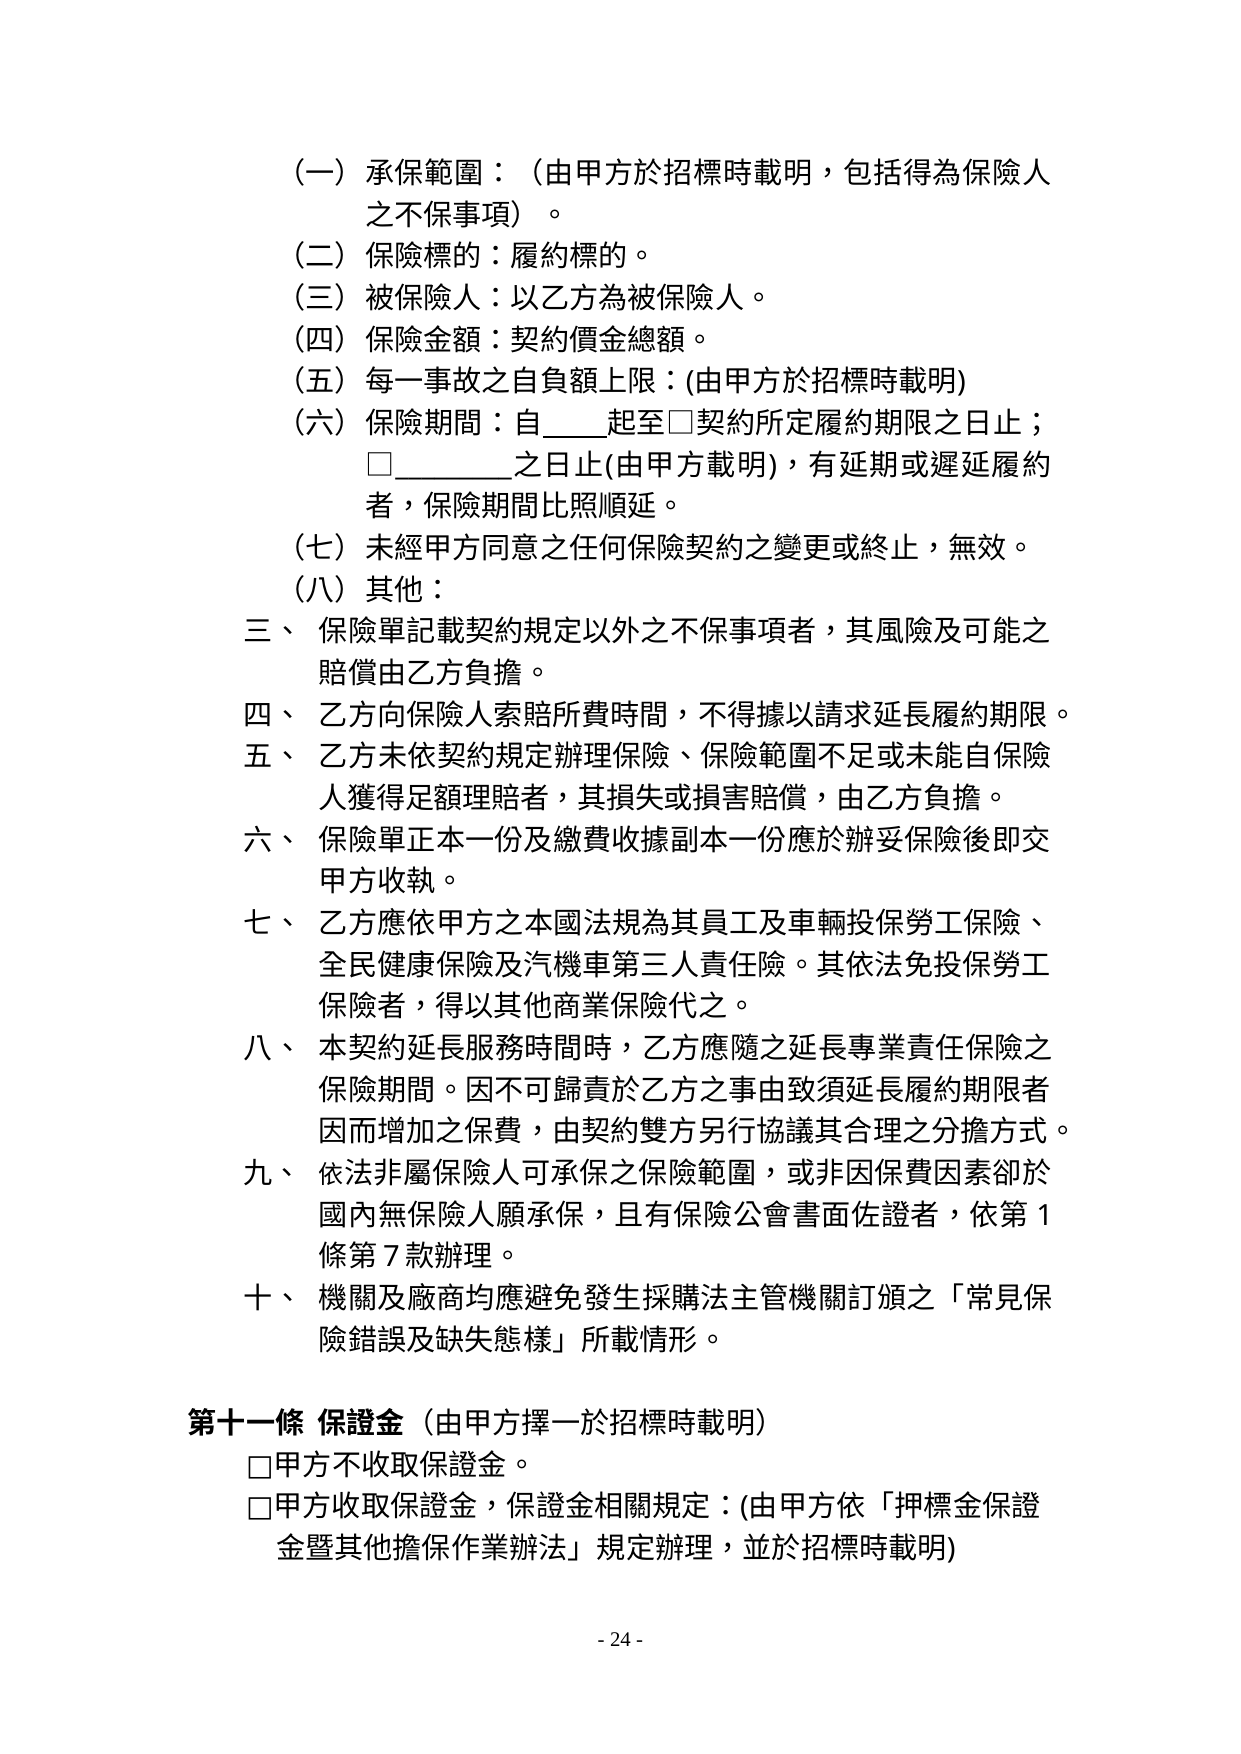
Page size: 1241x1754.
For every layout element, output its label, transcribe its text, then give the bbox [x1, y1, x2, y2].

list 承保範圍：（由甲方於招標時載明，包括得為保險人之不保事項）。 [276, 150, 1053, 233]
text □甲方收取保證金，保證金相關規定：(由甲方依「押標金保證金暨其他擔保作業辦法」規定辦理，並於招標時載明) [246, 1483, 1053, 1567]
list 乙方應依甲方之本國法規為其員工及車輛投保勞工保險、全民健康保險及汽機車第三人責任險。其依法免投保勞工保險者，得以其他商業保險代之。 [244, 900, 1053, 1025]
list 保險期間：自 起至□契約所定履約期限之日止；□_________之日止(由甲方載明)，有延期或遲延履約者，保險期間比照順延。 [276, 400, 1053, 525]
list 保險標的：履約標的。 [276, 233, 1053, 275]
list 保險金額：契約價金總額。 [276, 317, 1053, 358]
list 保險單記載契約規定以外之不保事項者，其風險及可能之賠償由乙方負擔。 [244, 608, 1053, 692]
list 依法非屬保險人可承保之保險範圍，或非因保費因素卻於國內無保險人願承保，且有保險公會書面佐證者，依第1條第7款辦理。 [244, 1150, 1053, 1275]
list 乙方未依契約規定辦理保險、保險範圍不足或未能自保險人獲得足額理賠者，其損失或損害賠償，由乙方負擔。 [244, 733, 1053, 817]
list 保險單正本一份及繳費收據副本一份應於辦妥保險後即交甲方收執。 [244, 817, 1053, 900]
list 本契約延長服務時間時，乙方應隨之延長專業責任保險之保險期間。因不可歸責於乙方之事由致須延長履約期限者，因而增加之保費，由契約雙方另行協議其合理之分擔方式。 [244, 1025, 1053, 1150]
text 第十一條 保證金（由甲方擇一於招標時載明） [187, 1400, 1053, 1442]
list 被保險人：以乙方為被保險人。 [276, 275, 1053, 317]
text □甲方不收取保證金。 [187, 1442, 1053, 1483]
list 其他： [276, 567, 1053, 608]
list 每一事故之自負額上限：(由甲方於招標時載明) [276, 358, 1053, 400]
list 機關及廠商均應避免發生採購法主管機關訂頒之「常見保險錯誤及缺失態樣」所載情形。 [244, 1275, 1053, 1358]
list 未經甲方同意之任何保險契約之變更或終止，無效。 [276, 525, 1053, 567]
list 乙方向保險人索賠所費時間，不得據以請求延長履約期限。 [244, 692, 1053, 733]
